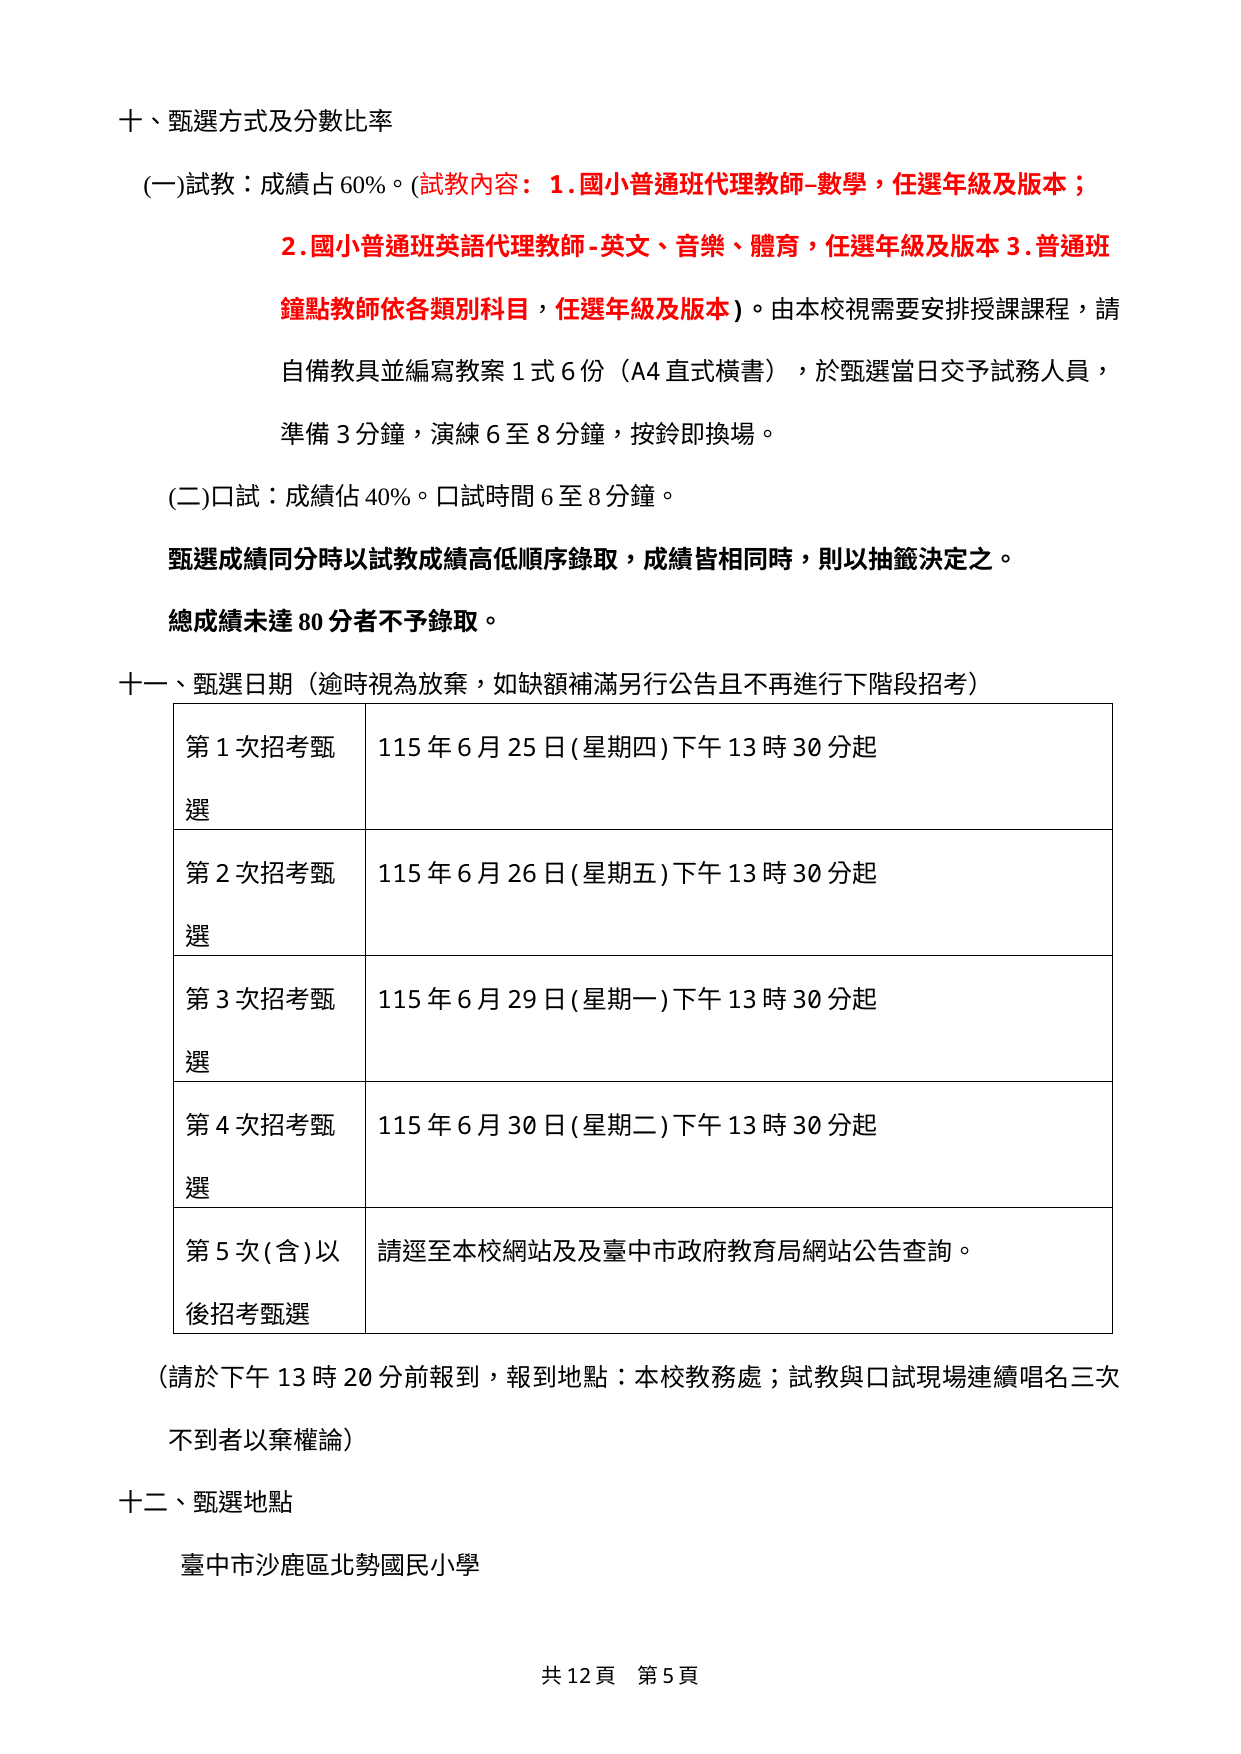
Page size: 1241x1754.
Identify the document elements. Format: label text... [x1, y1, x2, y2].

table_cell 請逕至本校網站及及臺中市政府教育局網站公告查詢。 [366, 1208, 1112, 1333]
text 十一、甄選日期（逾時視為放棄，如缺額補滿另行公告且不再進行下階段招考） [118, 641, 1122, 703]
text （請於下午13時20分前報到，報到地點：本校教務處；試教與口試現場連續唱名三次不到者以棄權論） [143, 1334, 1122, 1459]
text (一)試教：成績占60%。(試教內容: 1.國小普通班代理教師–數學，任選年級及版本；2.國小普通班英語代理教師-英文、音樂、體育，任選年級及版本3.普通班鐘點教師依各類別科目，任選年級及版本)。由本校視需要安排授課課程，請自備教具並編寫教案1式6份（A4直式橫書），於甄選當日交予試務人員，準備3分鐘，演練6至8分鐘，按鈴即換場。 [118, 141, 1122, 453]
text 總成績未達80分者不予錄取。 [168, 578, 1122, 641]
table_header 第1次招考甄選 [174, 704, 365, 829]
table_cell 115年6月30日(星期二)下午13時30分起 [366, 1082, 1112, 1207]
table_cell 第4次招考甄選 [174, 1082, 365, 1207]
table_cell 115年6月29日(星期一)下午13時30分起 [366, 956, 1112, 1081]
table_cell 第2次招考甄選 [174, 830, 365, 955]
text (二)口試：成績佔40%。口試時間6至8分鐘。 [168, 453, 1122, 516]
text 臺中市沙鹿區北勢國民小學 [181, 1522, 1122, 1584]
text 十、甄選方式及分數比率 [118, 78, 1122, 141]
text 甄選成績同分時以試教成績高低順序錄取，成績皆相同時，則以抽籤決定之。 [168, 516, 1122, 578]
table_cell 第5次(含)以後招考甄選 [174, 1208, 365, 1333]
table_header 115年6月25日(星期四)下午13時30分起 [366, 704, 1112, 829]
table_cell 115年6月26日(星期五)下午13時30分起 [366, 830, 1112, 955]
table_cell 第3次招考甄選 [174, 956, 365, 1081]
text 十二、甄選地點 [118, 1459, 1122, 1522]
